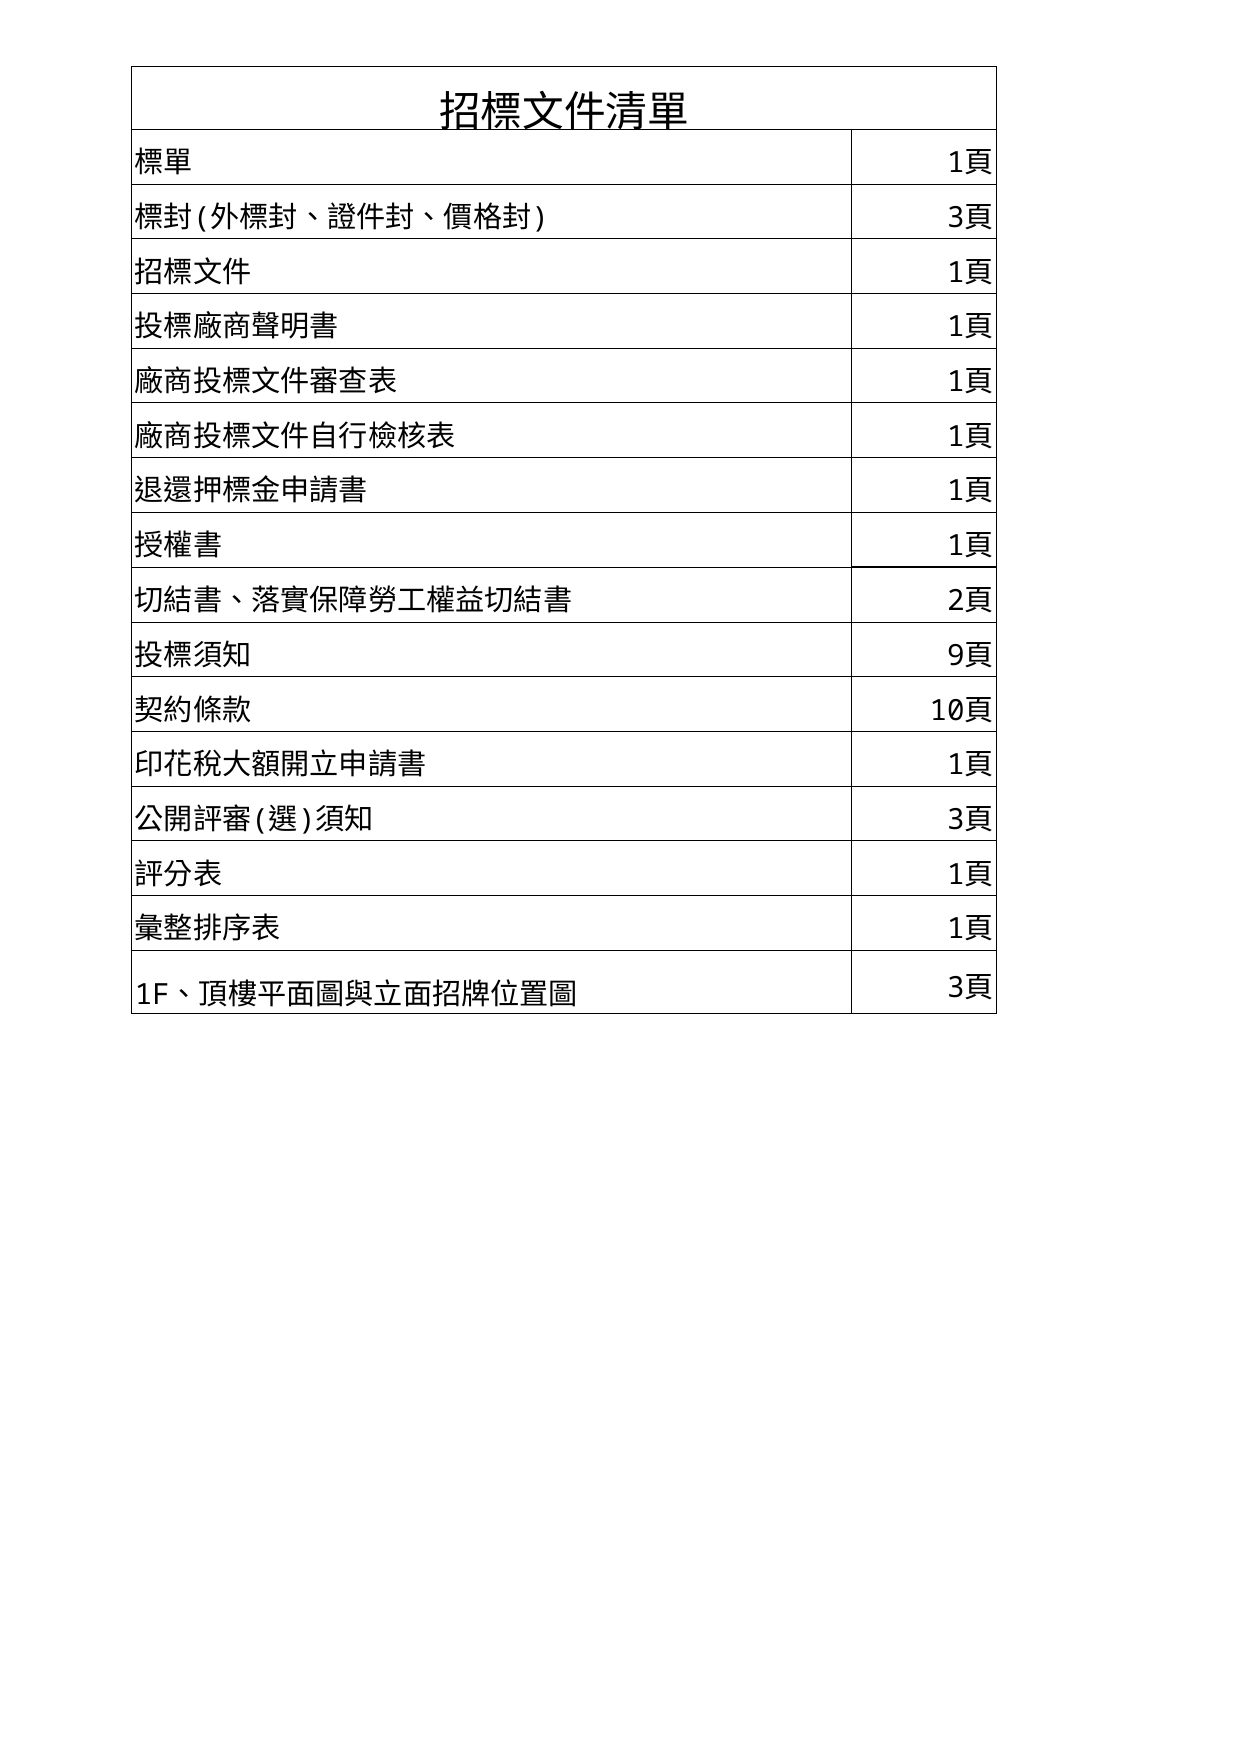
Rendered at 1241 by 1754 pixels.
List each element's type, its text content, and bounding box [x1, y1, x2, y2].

table_cell 1頁 [852, 239, 996, 293]
table_cell 3頁 [852, 787, 996, 840]
table_cell 評分表 [132, 841, 851, 895]
table_cell 1F、頂樓平面圖與立面招牌位置圖 [132, 951, 851, 1013]
table_cell 1頁 [852, 130, 996, 183]
table_cell 3頁 [852, 185, 996, 238]
table_cell 1頁 [852, 294, 996, 348]
table_cell 授權書 [132, 513, 851, 566]
table_cell 印花稅大額開立申請書 [132, 732, 851, 786]
table_cell 退還押標金申請書 [132, 458, 851, 512]
table_cell 標封(外標封、證件封、價格封) [132, 185, 851, 238]
table_cell 招標文件 [132, 239, 851, 293]
table_cell 2頁 [852, 568, 996, 622]
table_cell 廠商投標文件自行檢核表 [132, 403, 851, 457]
table_cell 投標須知 [132, 623, 851, 676]
table_cell 投標廠商聲明書 [132, 294, 851, 348]
table_cell 1頁 [852, 403, 996, 457]
table_cell 3頁 [852, 951, 996, 1013]
table_cell 彙整排序表 [132, 896, 851, 950]
table_cell 1頁 [852, 896, 996, 950]
table_cell 廠商投標文件審查表 [132, 349, 851, 402]
table_cell 1頁 [852, 841, 996, 895]
table_cell 契約條款 [132, 677, 851, 731]
table_cell 10頁 [852, 677, 996, 731]
table_cell 標單 [132, 130, 851, 183]
table_cell 1頁 [852, 458, 996, 512]
table_cell 切結書、落實保障勞工權益切結書 [132, 568, 851, 622]
table_cell 9頁 [852, 623, 996, 676]
table_cell 1頁 [852, 732, 996, 786]
table_cell 公開評審(選)須知 [132, 787, 851, 840]
table_cell 1頁 [852, 513, 996, 566]
table_cell 1頁 [852, 349, 996, 402]
table_header 招標文件清單 [132, 67, 996, 129]
